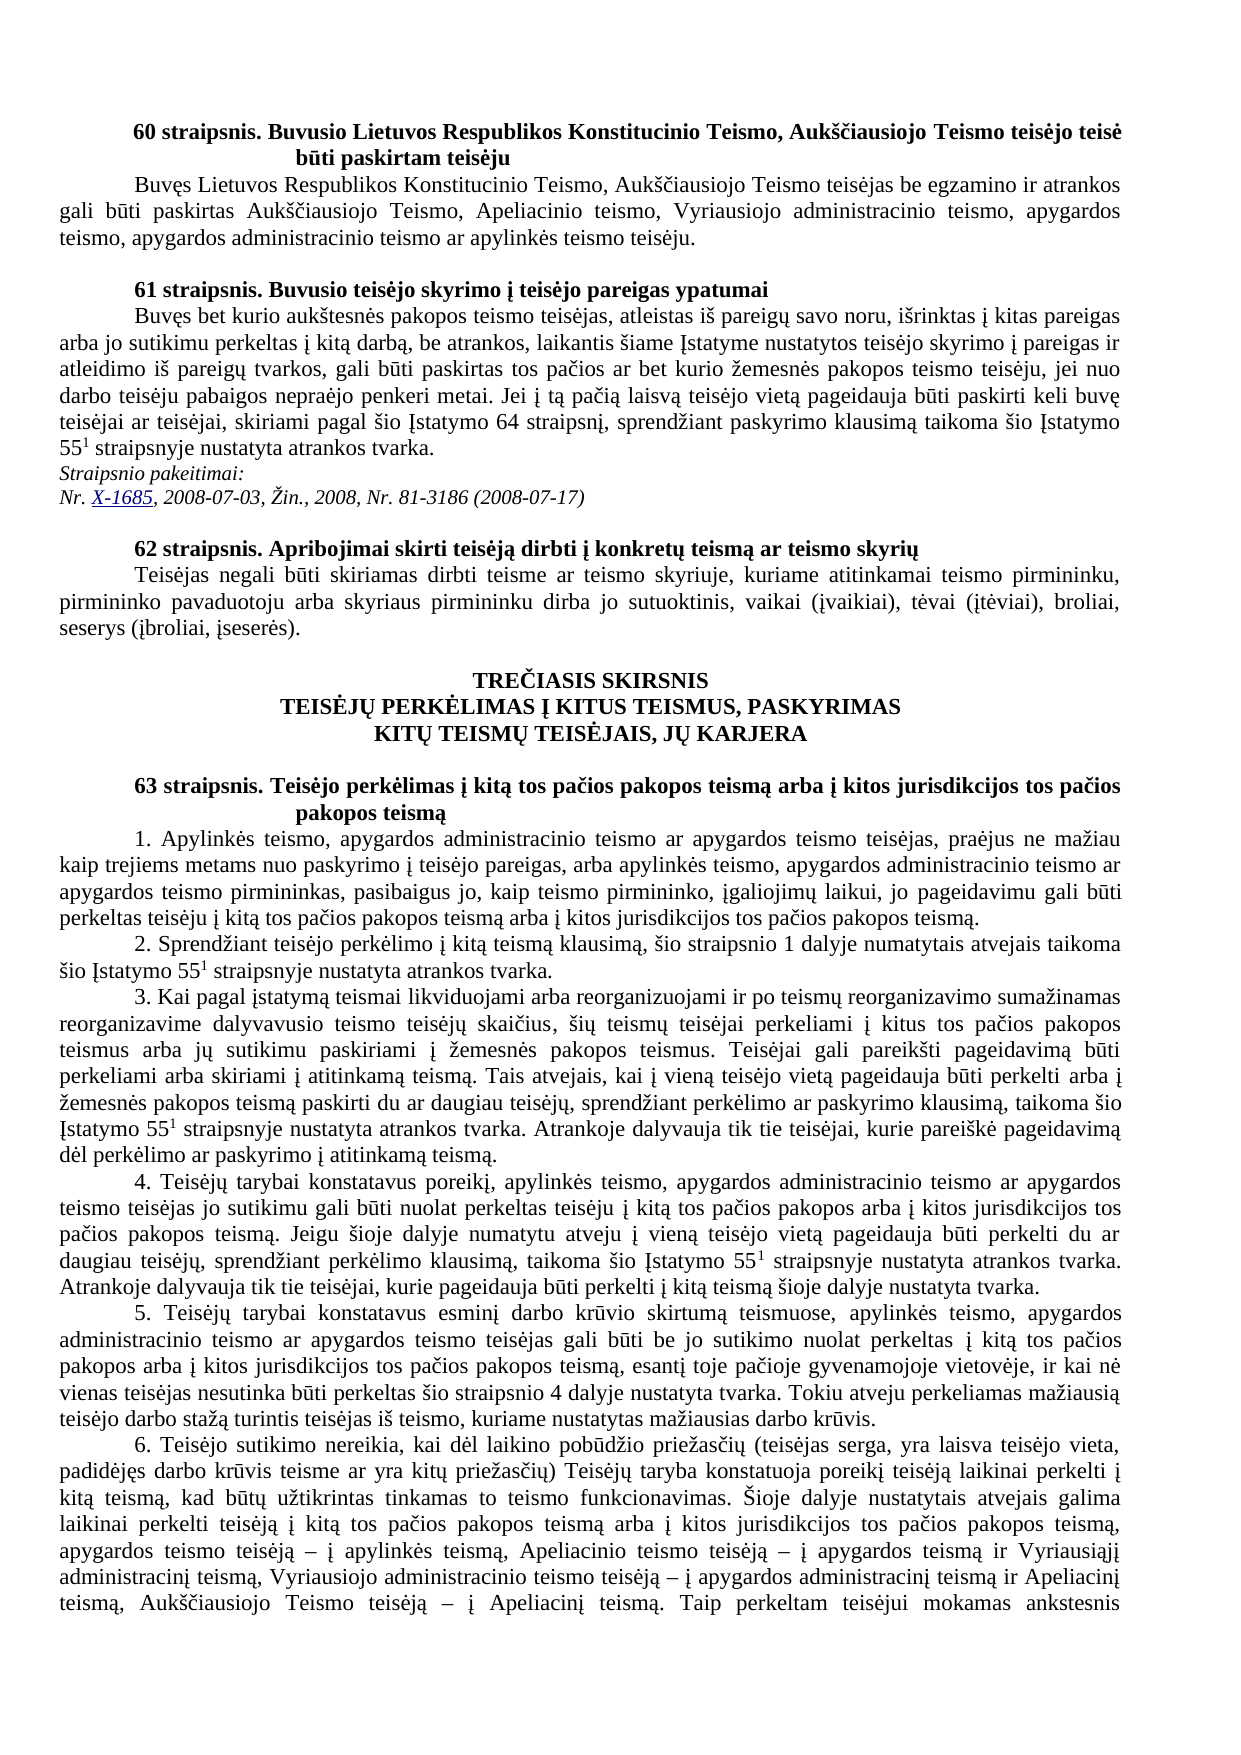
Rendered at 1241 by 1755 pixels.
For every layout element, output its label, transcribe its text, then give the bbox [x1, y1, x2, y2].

text 2. Sprendžiant teisėjo perkėlimo į kitą teismą klausimą, šio straipsnio 1 dalyje numatytais atvejais taikoma šio Įstatymo 551 straipsnyje nustatyta atrankos tvarka. [59, 931, 1122, 983]
text 62 straipsnis. Apribojimai skirti teisėją dirbti į konkretų teismą ar teismo skyrių [134, 535, 1122, 562]
text 3. Kai pagal įstatymą teismai likviduojami arba reorganizuojami ir po teismų reorganizavimo sumažinamas reorganizavime dalyvavusio teismo teisėjų skaičius, šių teismų teisėjai perkeliami į kitus tos pačios pakopos teismus arba jų sutikimu paskiriami į žemesnės pakopos teismus. Teisėjai gali pareikšti pageidavimą būti perkeliami arba skiriami į atitinkamą teismą. Tais atvejais, kai į vieną teisėjo vietą pageidauja būti perkelti arba į žemesnės pakopos teismą paskirti du ar daugiau teisėjų, sprendžiant perkėlimo ar paskyrimo klausimą, taikoma šio Įstatymo 551 straipsnyje nustatyta atrankos tvarka. Atrankoje dalyvauja tik tie teisėjai, kurie pareiškė pageidavimą dėl perkėlimo ar paskyrimo į atitinkamą teismą. [59, 983, 1122, 1168]
text 6. Teisėjo sutikimo nereikia, kai dėl laikino pobūdžio priežasčių (teisėjas serga, yra laisva teisėjo vieta, padidėjęs darbo krūvis teisme ar yra kitų priežasčių) Teisėjų taryba konstatuoja poreikį teisėją laikinai perkelti į kitą teismą, kad būtų užtikrintas tinkamas to teismo funkcionavimas. Šioje dalyje nustatytais atvejais galima laikinai perkelti teisėją į kitą tos pačios pakopos teismą arba į kitos jurisdikcijos tos pačios pakopos teismą, apygardos teismo teisėją – į apylinkės teismą, Apeliacinio teismo teisėją – į apygardos teismą ir Vyriausiąjį administracinį teismą, Vyriausiojo administracinio teismo teisėją – į apygardos administracinį teismą ir Apeliacinį teismą, Aukščiausiojo Teismo teisėją – į Apeliacinį teismą. Taip perkeltam teisėjui mokamas ankstesnis [59, 1431, 1122, 1616]
text 5. Teisėjų tarybai konstatavus esminį darbo krūvio skirtumą teismuose, apylinkės teismo, apygardos administracinio teismo ar apygardos teismo teisėjas gali būti be jo sutikimo nuolat perkeltas į kitą tos pačios pakopos arba į kitos jurisdikcijos tos pačios pakopos teismą, esantį toje pačioje gyvenamojoje vietovėje, ir kai nė vienas teisėjas nesutinka būti perkeltas šio straipsnio 4 dalyje nustatyta tvarka. Tokiu atveju perkeliamas mažiausią teisėjo darbo stažą turintis teisėjas iš teismo, kuriame nustatytas mažiausias darbo krūvis. [59, 1299, 1122, 1431]
text Buvęs Lietuvos Respublikos Konstitucinio Teismo, Aukščiausiojo Teismo teisėjas be egzamino ir atrankos gali būti paskirtas Aukščiausiojo Teismo, Apeliacinio teismo, Vyriausiojo administracinio teismo, apygardos teismo, apygardos administracinio teismo ar apylinkės teismo teisėju. [59, 171, 1122, 250]
text KITŲ TEISMŲ TEISĖJAIS, JŲ KARJERA [59, 720, 1122, 746]
text Straipsnio pakeitimai: [59, 461, 1122, 485]
text 63 straipsnis. Teisėjo perkėlimas į kitą tos pačios pakopos teismą arba į kitos jurisdikcijos tos pačios pakopos teismą [134, 772, 1122, 825]
text TREČIASIS SKIRSNIS [59, 667, 1122, 693]
text 1. Apylinkės teismo, apygardos administracinio teismo ar apygardos teismo teisėjas, praėjus ne mažiau kaip trejiems metams nuo paskyrimo į teisėjo pareigas, arba apylinkės teismo, apygardos administracinio teismo ar apygardos teismo pirmininkas, pasibaigus jo, kaip teismo pirmininko, įgaliojimų laikui, jo pageidavimu gali būti perkeltas teisėju į kitą tos pačios pakopos teismą arba į kitos jurisdikcijos tos pačios pakopos teismą. [59, 825, 1122, 931]
text 4. Teisėjų tarybai konstatavus poreikį, apylinkės teismo, apygardos administracinio teismo ar apygardos teismo teisėjas jo sutikimu gali būti nuolat perkeltas teisėju į kitą tos pačios pakopos arba į kitos jurisdikcijos tos pačios pakopos teismą. Jeigu šioje dalyje numatytu atveju į vieną teisėjo vietą pageidauja būti perkelti du ar daugiau teisėjų, sprendžiant perkėlimo klausimą, taikoma šio Įstatymo 551 straipsnyje nustatyta atrankos tvarka. Atrankoje dalyvauja tik tie teisėjai, kurie pageidauja būti perkelti į kitą teismą šioje dalyje nustatyta tvarka. [59, 1168, 1122, 1299]
text 61 straipsnis. Buvusio teisėjo skyrimo į teisėjo pareigas ypatumai [59, 276, 1122, 303]
text Teisėjas negali būti skiriamas dirbti teisme ar teismo skyriuje, kuriame atitinkamai teismo pirmininku, pirmininko pavaduotoju arba skyriaus pirmininku dirba jo sutuoktinis, vaikai (įvaikiai), tėvai (įtėviai), broliai, seserys (įbroliai, įseserės). [59, 562, 1122, 641]
text 60 straipsnis. Buvusio Lietuvos Respublikos Konstitucinio Teismo, Aukščiausiojo Teismo teisėjo teisė būti paskirtam teisėju [133, 118, 1122, 171]
text Nr. X-1685, 2008-07-03, Žin., 2008, Nr. 81-3186 (2008-07-17) [59, 485, 1122, 509]
text TEISĖJŲ PERKĖLIMAS Į KITUS TEISMUS, PASKYRIMAS [59, 693, 1122, 720]
text Buvęs bet kurio aukštesnės pakopos teismo teisėjas, atleistas iš pareigų savo noru, išrinktas į kitas pareigas arba jo sutikimu perkeltas į kitą darbą, be atrankos, laikantis šiame Įstatyme nustatytos teisėjo skyrimo į pareigas ir atleidimo iš pareigų tvarkos, gali būti paskirtas tos pačios ar bet kurio žemesnės pakopos teismo teisėju, jei nuo darbo teisėju pabaigos nepraėjo penkeri metai. Jei į tą pačią laisvą teisėjo vietą pageidauja būti paskirti keli buvę teisėjai ar teisėjai, skiriami pagal šio Įstatymo 64 straipsnį, sprendžiant paskyrimo klausimą taikoma šio Įstatymo 551 straipsnyje nustatyta atrankos tvarka. [59, 303, 1122, 461]
